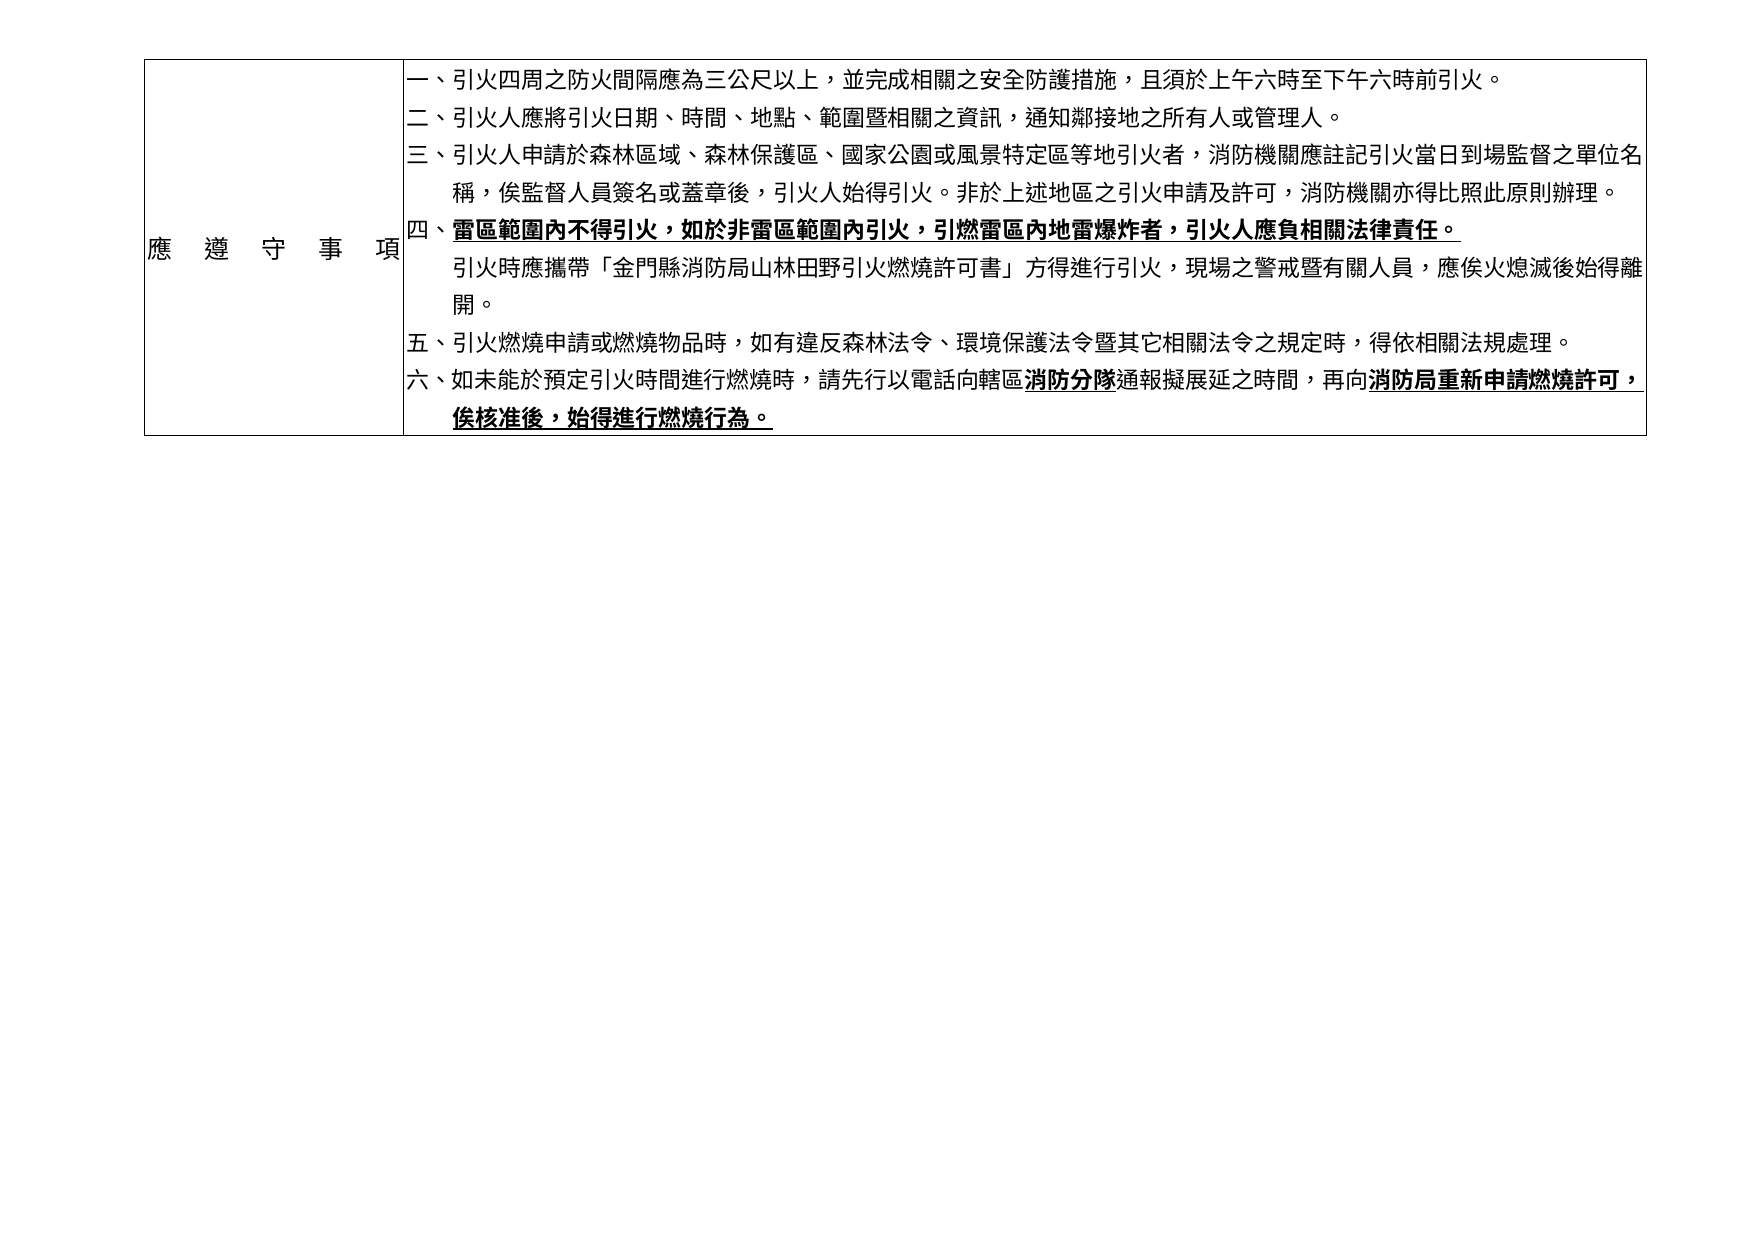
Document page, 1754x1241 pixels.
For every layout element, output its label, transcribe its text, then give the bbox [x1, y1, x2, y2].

table_cell 應 遵 守 事 項 [145, 60, 403, 435]
table_cell 一、引火四周之防火間隔應為三公尺以上，並完成相關之安全防護措施，且須於上午六時至下午六時前引火。 二、引火人應將引火日期、時間、地點、範圍暨相關之資訊，通知鄰接地之所有人或管理人。 三、引火人申請於森林區域、森林保護區、國家公園或風景特定區等地引火者，消防機關應註記引火當日到場監督之單位名稱，俟監督人員簽名或蓋章後，引火人始得引火。非於上述地區之引火申請及許可，消防機關亦得比照此原則辦理。 四、雷區範圍內不得引火，如於非雷區範圍內引火，引燃雷區內地雷爆炸者，引火人應負相關法律責任。 引火時應攜帶「金門縣消防局山林田野引火燃燒許可書」方得進行引火，現場之警戒暨有關人員，應俟火熄滅後始得離開。 五、引火燃燒申請或燃燒物品時，如有違反森林法令、環境保護法令暨其它相關法令之規定時，得依相關法規處理。 六、如未能於預定引火時間進行燃燒時，請先行以電話向轄區消防分隊通報擬展延之時間，再向消防局重新申請燃燒許可，俟核准後，始得進行燃燒行為。 [404, 60, 1646, 435]
